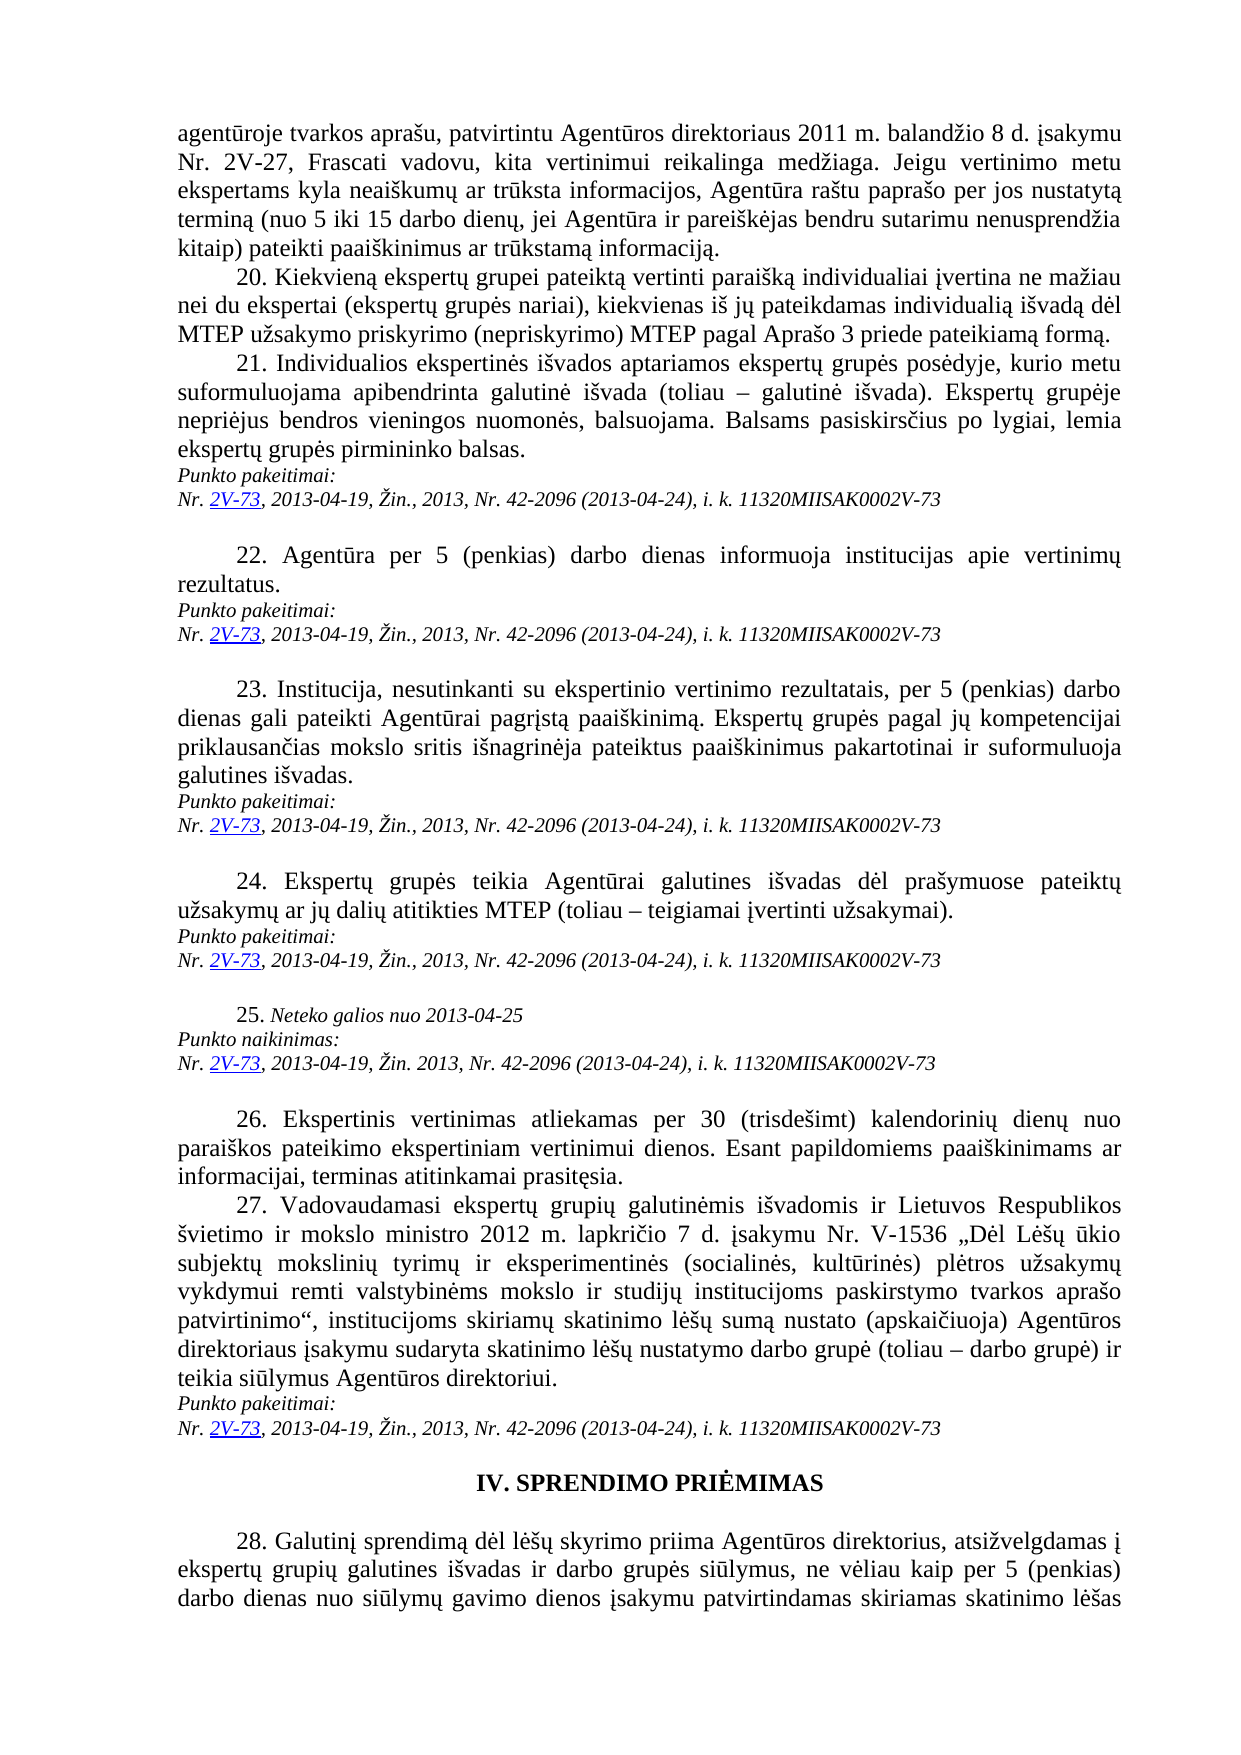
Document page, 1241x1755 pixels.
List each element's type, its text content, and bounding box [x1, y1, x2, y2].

text 25. Neteko galios nuo 2013-04-25 [177, 1001, 1122, 1027]
text Punkto pakeitimai: [177, 463, 1122, 487]
text agentūroje tvarkos aprašu, patvirtintu Agentūros direktoriaus 2011 m. balandžio 8 d. įsakymu Nr. 2V-27, Frascati vadovu, kita vertinimui reikalinga medžiaga. Jeigu vertinimo metu ekspertams kyla neaiškumų ar trūksta informacijos, Agentūra raštu paprašo per jos nustatytą terminą (nuo 5 iki 15 darbo dienų, jei Agentūra ir pareiškėjas bendru sutarimu nenusprendžia kitaip) pateikti paaiškinimus ar trūkstamą informaciją. [177, 118, 1122, 262]
text Nr. 2V-73, 2013-04-19, Žin., 2013, Nr. 42-2096 (2013-04-24), i. k. 11320MIISAK0002V-73 [177, 487, 1122, 511]
text Punkto naikinimas: [177, 1027, 1122, 1051]
text 21. Individualios ekspertinės išvados aptariamos ekspertų grupės posėdyje, kurio metu suformuluojama apibendrinta galutinė išvada (toliau – galutinė išvada). Ekspertų grupėje nepriėjus bendros vieningos nuomonės, balsuojama. Balsams pasiskirsčius po lygiai, lemia ekspertų grupės pirmininko balsas. [177, 348, 1122, 463]
text 23. Institucija, nesutinkanti su ekspertinio vertinimo rezultatais, per 5 (penkias) darbo dienas gali pateikti Agentūrai pagrįstą paaiškinimą. Ekspertų grupės pagal jų kompetencijai priklausančias mokslo sritis išnagrinėja pateiktus paaiškinimus pakartotinai ir suformuluoja galutines išvadas. [177, 674, 1122, 789]
text Nr. 2V-73, 2013-04-19, Žin., 2013, Nr. 42-2096 (2013-04-24), i. k. 11320MIISAK0002V-73 [177, 948, 1122, 972]
text 22. Agentūra per 5 (penkias) darbo dienas informuoja institucijas apie vertinimų rezultatus. [177, 540, 1122, 597]
text Punkto pakeitimai: [177, 597, 1122, 622]
text Punkto pakeitimai: [177, 924, 1122, 948]
text 20. Kiekvieną ekspertų grupei pateiktą vertinti paraišką individualiai įvertina ne mažiau nei du ekspertai (ekspertų grupės nariai), kiekvienas iš jų pateikdamas individualią išvadą dėl MTEP užsakymo priskyrimo (nepriskyrimo) MTEP pagal Aprašo 3 priede pateikiamą formą. [177, 262, 1122, 348]
text Nr. 2V-73, 2013-04-19, Žin. 2013, Nr. 42-2096 (2013-04-24), i. k. 11320MIISAK0002V-73 [177, 1051, 1122, 1075]
text Punkto pakeitimai: [177, 1391, 1122, 1415]
text Punkto pakeitimai: [177, 789, 1122, 813]
text Nr. 2V-73, 2013-04-19, Žin., 2013, Nr. 42-2096 (2013-04-24), i. k. 11320MIISAK0002V-73 [177, 813, 1122, 837]
text 28. Galutinį sprendimą dėl lėšų skyrimo priima Agentūros direktorius, atsižvelgdamas į ekspertų grupių galutines išvadas ir darbo grupės siūlymus, ne vėliau kaip per 5 (penkias) darbo dienas nuo siūlymų gavimo dienos įsakymu patvirtindamas skiriamas skatinimo lėšas [177, 1526, 1122, 1612]
text 26. Ekspertinis vertinimas atliekamas per 30 (trisdešimt) kalendorinių dienų nuo paraiškos pateikimo ekspertiniam vertinimui dienos. Esant papildomiems paaiškinimams ar informacijai, terminas atitinkamai prasitęsia. [177, 1104, 1122, 1190]
text 27. Vadovaudamasi ekspertų grupių galutinėmis išvadomis ir Lietuvos Respublikos švietimo ir mokslo ministro 2012 m. lapkričio 7 d. įsakymu Nr. V-1536 „Dėl Lėšų ūkio subjektų mokslinių tyrimų ir eksperimentinės (socialinės, kultūrinės) plėtros užsakymų vykdymui remti valstybinėms mokslo ir studijų institucijoms paskirstymo tvarkos aprašo patvirtinimo“, institucijoms skiriamų skatinimo lėšų sumą nustato (apskaičiuoja) Agentūros direktoriaus įsakymu sudaryta skatinimo lėšų nustatymo darbo grupė (toliau – darbo grupė) ir teikia siūlymus Agentūros direktoriui. [177, 1190, 1122, 1391]
text IV. SPRENDIMO PRIĖMIMAS [177, 1468, 1122, 1497]
text Nr. 2V-73, 2013-04-19, Žin., 2013, Nr. 42-2096 (2013-04-24), i. k. 11320MIISAK0002V-73 [177, 622, 1122, 646]
text 24. Ekspertų grupės teikia Agentūrai galutines išvadas dėl prašymuose pateiktų užsakymų ar jų dalių atitikties MTEP (toliau – teigiamai įvertinti užsakymai). [177, 866, 1122, 924]
text Nr. 2V-73, 2013-04-19, Žin., 2013, Nr. 42-2096 (2013-04-24), i. k. 11320MIISAK0002V-73 [177, 1415, 1122, 1439]
